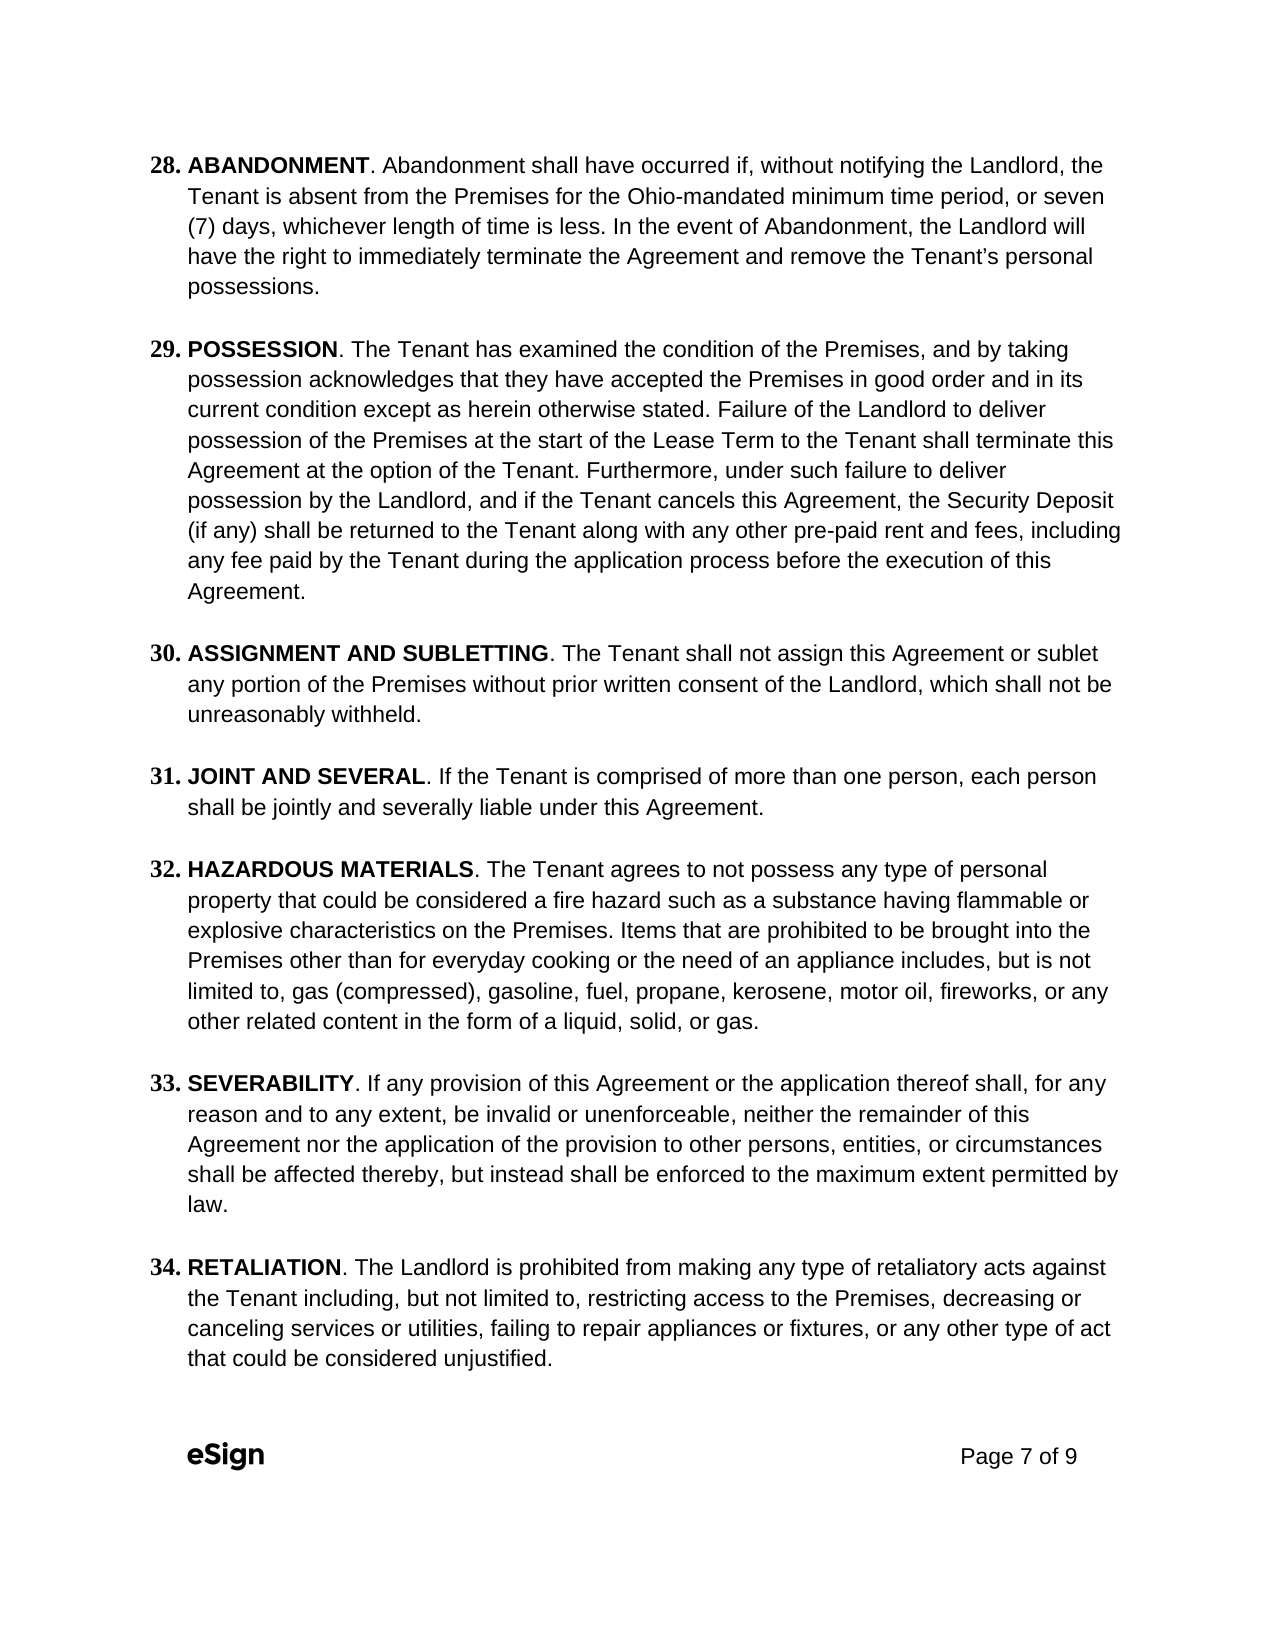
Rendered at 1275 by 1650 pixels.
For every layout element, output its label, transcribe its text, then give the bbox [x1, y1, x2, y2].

list RETALIATION. The Landlord is prohibited from making any type of retaliatory acts against the Tenant including, but not limited to, restricting access to the Premises, decreasing or canceling services or utilities, failing to repair appliances or fixtures, or any other type of act that could be considered unjustified. [150, 1252, 1125, 1371]
list ABANDONMENT. Abandonment shall have occurred if, without notifying the Landlord, the Tenant is absent from the Premises for the Ohio-mandated minimum time period, or seven (7) days, whichever length of time is less. In the event of Abandonment, the Landlord will have the right to immediately terminate the Agreement and remove the Tenant’s personal possessions. [150, 150, 1125, 299]
list HAZARDOUS MATERIALS. The Tenant agrees to not possess any type of personal property that could be considered a fire hazard such as a substance having flammable or explosive characteristics on the Premises. Items that are prohibited to be brought into the Premises other than for everyday cooking or the need of an appliance includes, but is not limited to, gas (compressed), gasoline, fuel, propane, kerosene, motor oil, fireworks, or any other related content in the form of a liquid, solid, or gas. [150, 854, 1125, 1034]
list SEVERABILITY. If any provision of this Agreement or the application thereof shall, for any reason and to any extent, be invalid or unenforceable, neither the remainder of this Agreement nor the application of the provision to other persons, entities, or circumstances shall be affected thereby, but instead shall be enforced to the maximum extent permitted by law. [150, 1068, 1125, 1218]
list ASSIGNMENT AND SUBLETTING. The Tenant shall not assign this Agreement or sublet any portion of the Premises without prior written consent of the Landlord, which shall not be unreasonably withheld. [150, 638, 1125, 727]
list POSSESSION. The Tenant has examined the condition of the Premises, and by taking possession acknowledges that they have accepted the Premises in good order and in its current condition except as herein otherwise stated. Failure of the Landlord to deliver possession of the Premises at the start of the Lease Term to the Tenant shall terminate this Agreement at the option of the Tenant. Furthermore, under such failure to deliver possession by the Landlord, and if the Tenant cancels this Agreement, the Security Deposit (if any) shall be returned to the Tenant along with any other pre-paid rent and fees, including any fee paid by the Tenant during the application process before the execution of this Agreement. [150, 334, 1125, 604]
list JOINT AND SEVERAL. If the Tenant is comprised of more than one person, each person shall be jointly and severally liable under this Agreement. [150, 761, 1125, 820]
